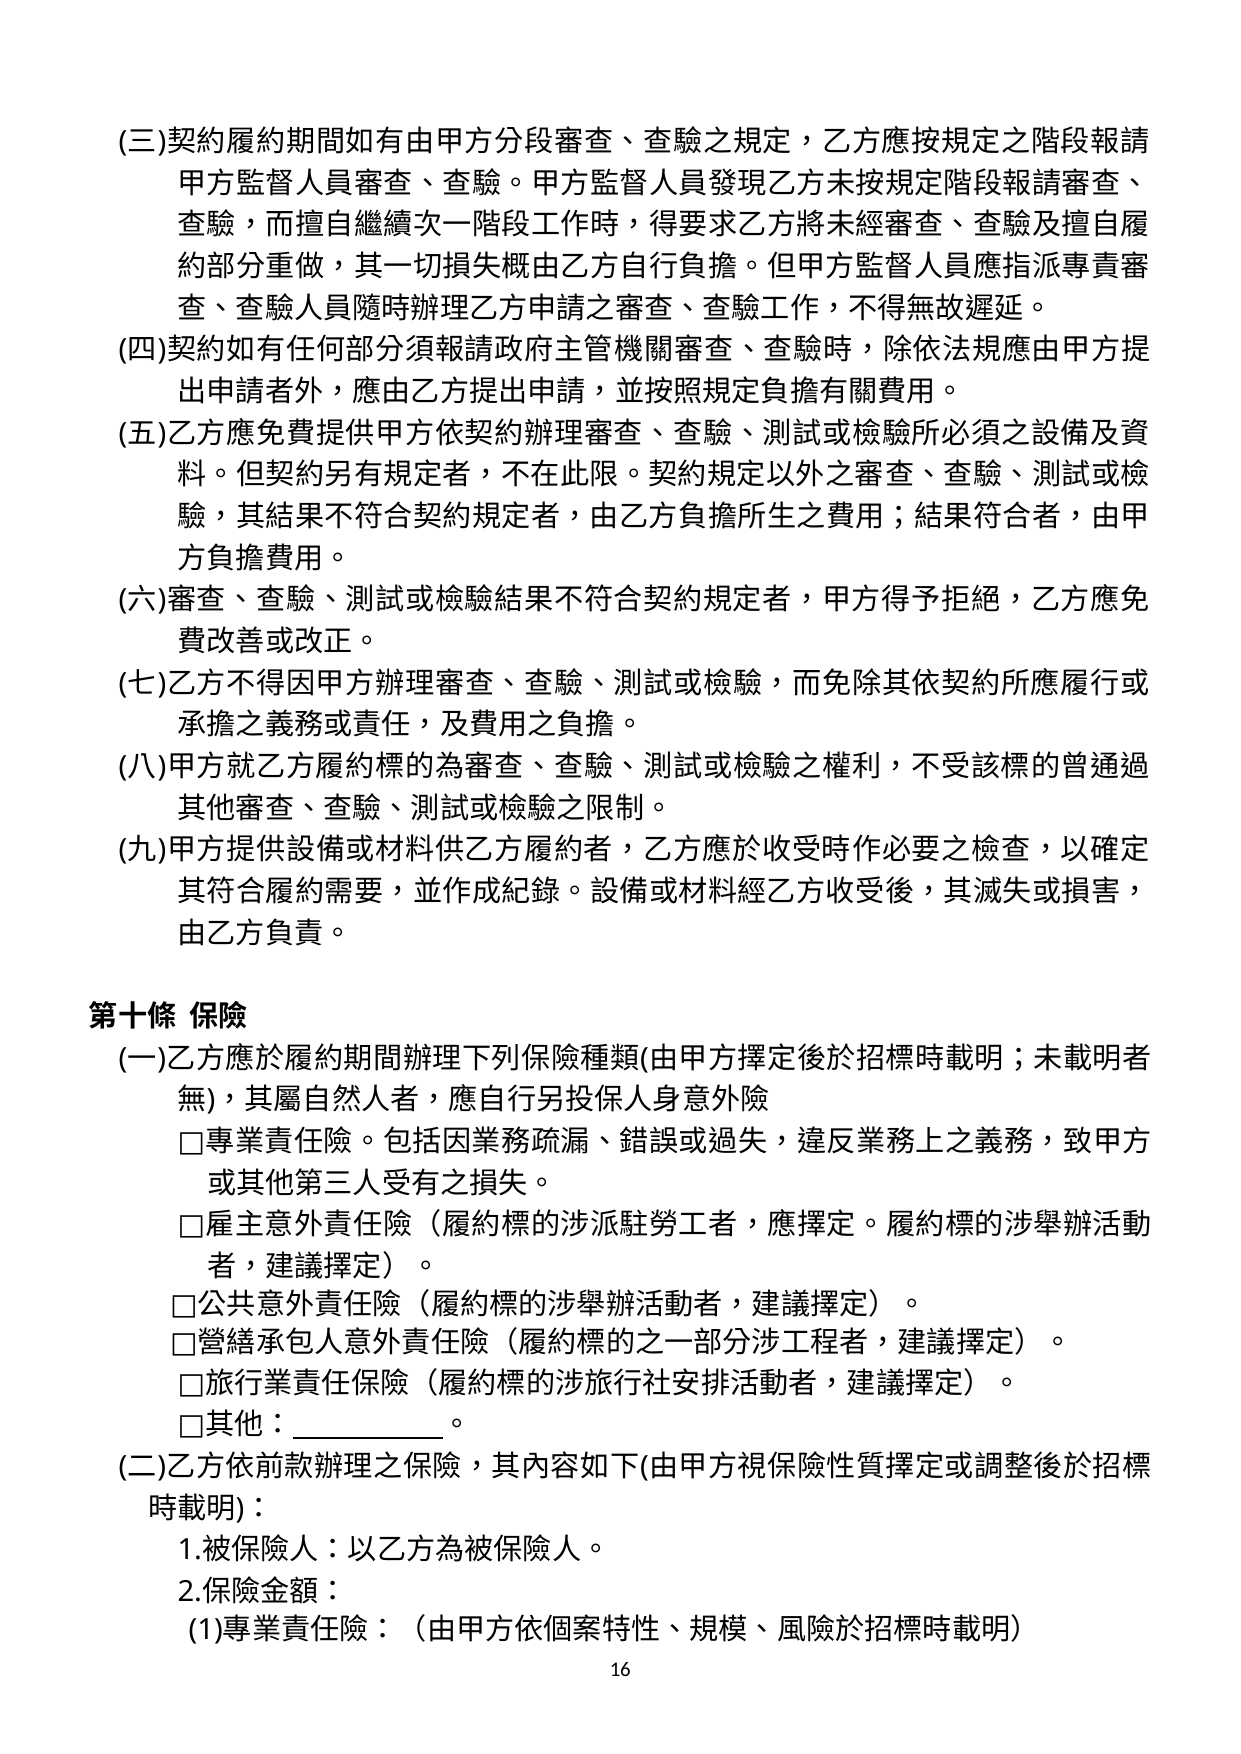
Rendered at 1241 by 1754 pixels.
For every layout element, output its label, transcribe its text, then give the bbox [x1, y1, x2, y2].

text 1.被保險人：以乙方為被保險人。 [177, 1526, 1152, 1568]
text (六)審查、查驗、測試或檢驗結果不符合契約規定者，甲方得予拒絕，乙方應免費改善或改正。 [118, 576, 1152, 660]
text □營繕承包人意外責任險（履約標的之一部分涉工程者，建議擇定）。 [162, 1322, 1152, 1360]
text 2.保險金額： [177, 1568, 1152, 1610]
text (一)乙方應於履約期間辦理下列保險種類(由甲方擇定後於招標時載明；未載明者無)，其屬自然人者，應自行另投保人身意外險 [118, 1035, 1152, 1118]
text (二)乙方依前款辦理之保險，其內容如下(由甲方視保險性質擇定或調整後於招標時載明)： [118, 1443, 1152, 1526]
text (1)專業責任險：（由甲方依個案特性、規模、風險於招標時載明） [181, 1610, 1152, 1647]
text (五)乙方應免費提供甲方依契約辦理審查、查驗、測試或檢驗所必須之設備及資料。但契約另有規定者，不在此限。契約規定以外之審查、查驗、測試或檢驗，其結果不符合契約規定者，由乙方負擔所生之費用；結果符合者，由甲方負擔費用。 [118, 410, 1152, 576]
text (三)契約履約期間如有由甲方分段審查、查驗之規定，乙方應按規定之階段報請甲方監督人員審查、查驗。甲方監督人員發現乙方未按規定階段報請審查、查驗，而擅自繼續次一階段工作時，得要求乙方將未經審查、查驗及擅自履約部分重做，其一切損失概由乙方自行負擔。但甲方監督人員應指派專責審查、查驗人員隨時辦理乙方申請之審查、查驗工作，不得無故遲延。 [118, 118, 1152, 326]
text □雇主意外責任險（履約標的涉派駐勞工者，應擇定。履約標的涉舉辦活動者，建議擇定）。 [177, 1201, 1152, 1285]
text □公共意外責任險（履約標的涉舉辦活動者，建議擇定）。 [162, 1285, 1152, 1322]
text □其他： 。 [177, 1401, 1152, 1443]
text □專業責任險。包括因業務疏漏、錯誤或過失，違反業務上之義務，致甲方或其他第三人受有之損失。 [177, 1118, 1152, 1201]
text (四)契約如有任何部分須報請政府主管機關審查、查驗時，除依法規應由甲方提出申請者外，應由乙方提出申請，並按照規定負擔有關費用。 [118, 326, 1152, 410]
text (七)乙方不得因甲方辦理審查、查驗、測試或檢驗，而免除其依契約所應履行或承擔之義務或責任，及費用之負擔。 [118, 660, 1152, 743]
text □旅行業責任保險（履約標的涉旅行社安排活動者，建議擇定）。 [177, 1360, 1152, 1401]
text 第十條 保險 [89, 993, 1152, 1035]
text (八)甲方就乙方履約標的為審查、查驗、測試或檢驗之權利，不受該標的曾通過其他審查、查驗、測試或檢驗之限制。 [118, 743, 1152, 826]
text (九)甲方提供設備或材料供乙方履約者，乙方應於收受時作必要之檢查，以確定其符合履約需要，並作成紀錄。設備或材料經乙方收受後，其滅失或損害，由乙方負責。 [118, 826, 1152, 951]
